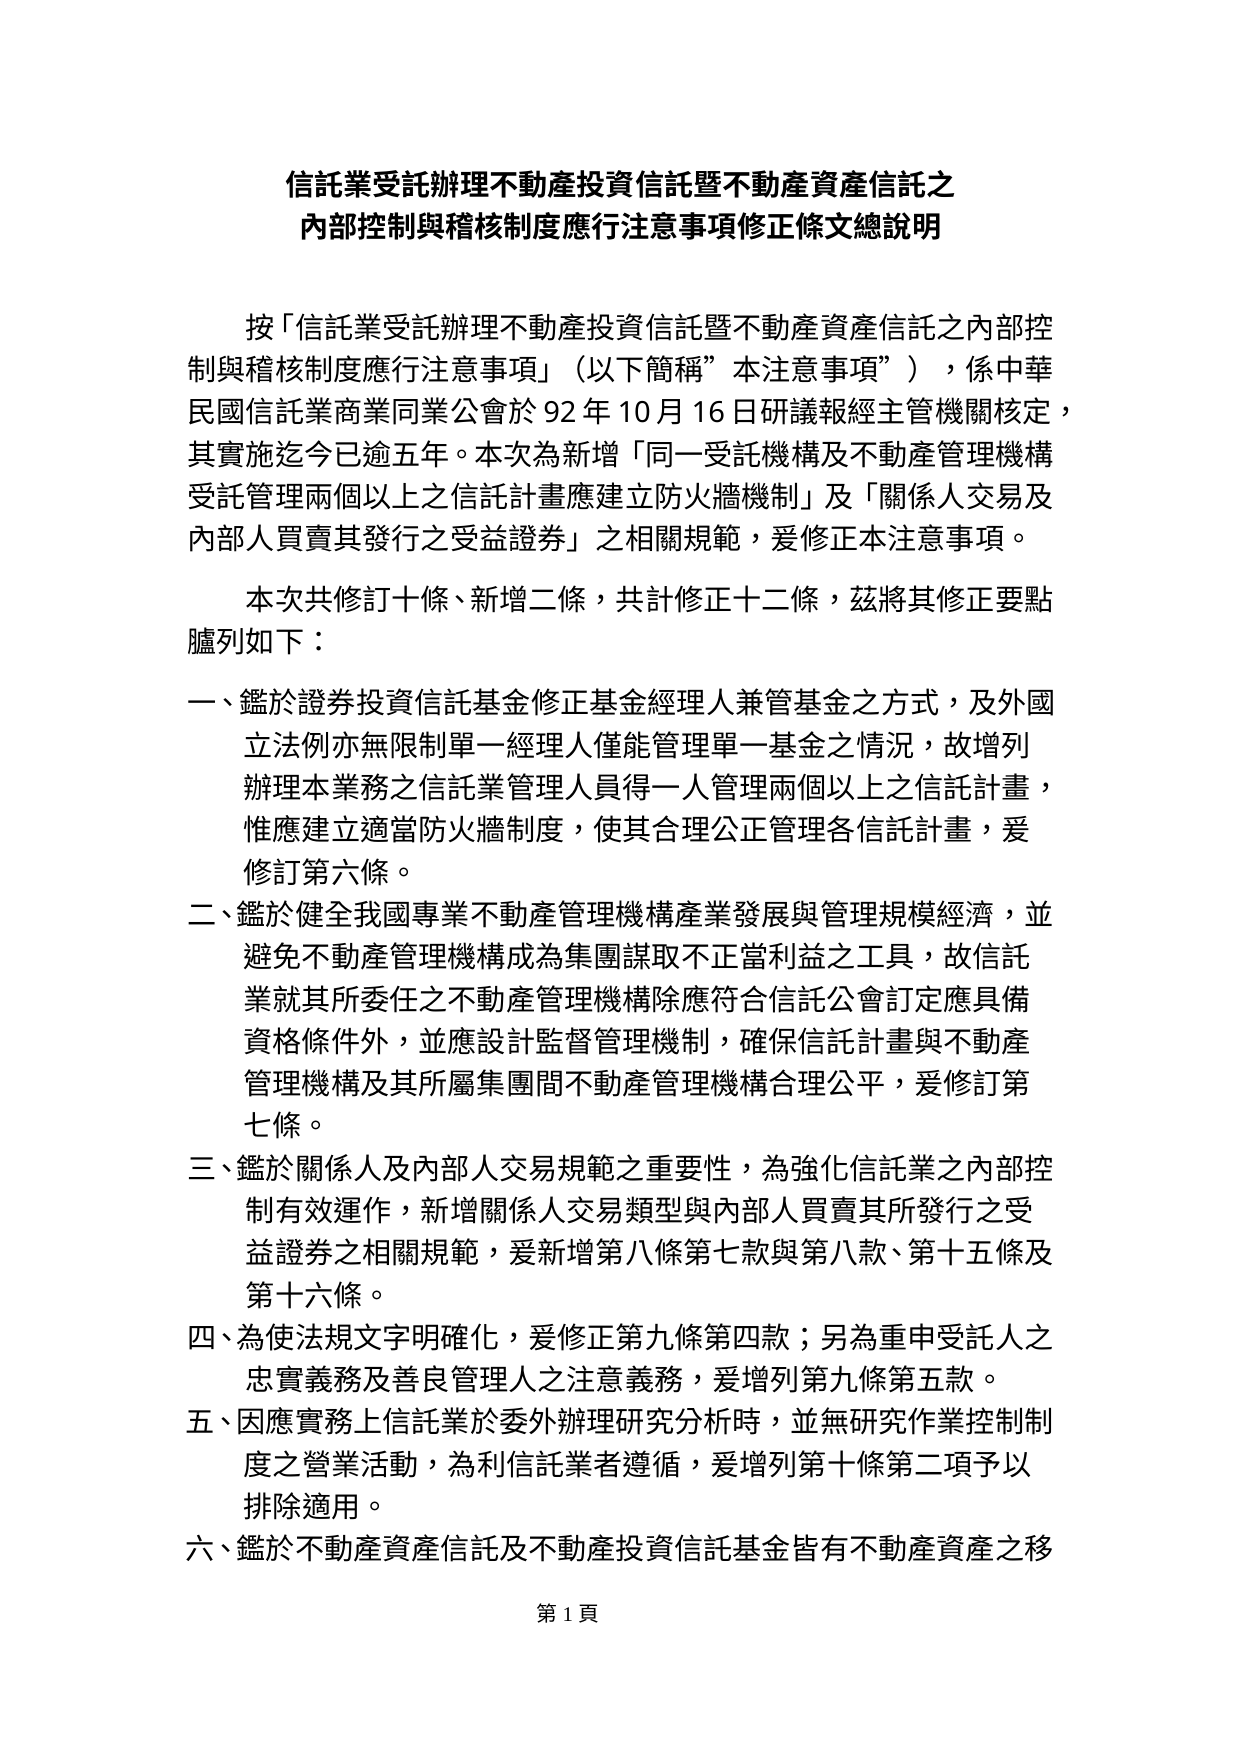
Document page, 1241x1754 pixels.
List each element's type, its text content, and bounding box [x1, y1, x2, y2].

text 三、鑑於關係人及內部人交易規範之重要性，為強化信託業之內部控制有效運作，新增關係人交易類型與內部人買賣其所發行之受益證券之相關規範，爰新增第八條第七款與第八款、第十五條及第十六條。 [187, 1145, 1053, 1314]
text 六、鑑於不動產資產信託及不動產投資信託基金皆有不動產資產之移 [185, 1526, 1053, 1568]
text 五、因應實務上信託業於委外辦理研究分析時，並無研究作業控制制度之營業活動，為利信託業者遵循，爰增列第十條第二項予以排除適用。 [185, 1399, 1053, 1526]
text 本次共修訂十條、新增二條，共計修正十二條，茲將其修正要點臚列如下： [187, 577, 1053, 661]
text 四、為使法規文字明確化，爰修正第九條第四款；另為重申受託人之忠實義務及善良管理人之注意義務，爰增列第九條第五款。 [187, 1314, 1053, 1399]
text 信託業受託辦理不動產投資信託暨不動產資產信託之 [187, 161, 1053, 203]
text 二、鑑於健全我國專業不動產管理機構產業發展與管理規模經濟，並避免不動產管理機構成為集團謀取不正當利益之工具，故信託業就其所委任之不動產管理機構除應符合信託公會訂定應具備資格條件外，並應設計監督管理機制，確保信託計畫與不動產管理機構及其所屬集團間不動產管理機構合理公平，爰修訂第七條。 [187, 892, 1053, 1145]
text 內部控制與稽核制度應行注意事項修正條文總說明 [187, 203, 1053, 246]
text 一、鑑於證券投資信託基金修正基金經理人兼管基金之方式，及外國立法例亦無限制單一經理人僅能管理單一基金之情況，故增列辦理本業務之信託業管理人員得一人管理兩個以上之信託計畫，惟應建立適當防火牆制度，使其合理公正管理各信託計畫，爰修訂第六條。 [187, 680, 1056, 892]
text 按「信託業受託辦理不動產投資信託暨不動產資產信託之內部控制與稽核制度應行注意事項」（以下簡稱”本注意事項”），係中華民國信託業商業同業公會於92年10月16日研議報經主管機關核定，其實施迄今已逾五年。本次為新增「同一受託機構及不動產管理機構受託管理兩個以上之信託計畫應建立防火牆機制」及「關係人交易及內部人買賣其發行之受益證券」之相關規範，爰修正本注意事項。 [187, 304, 1053, 558]
